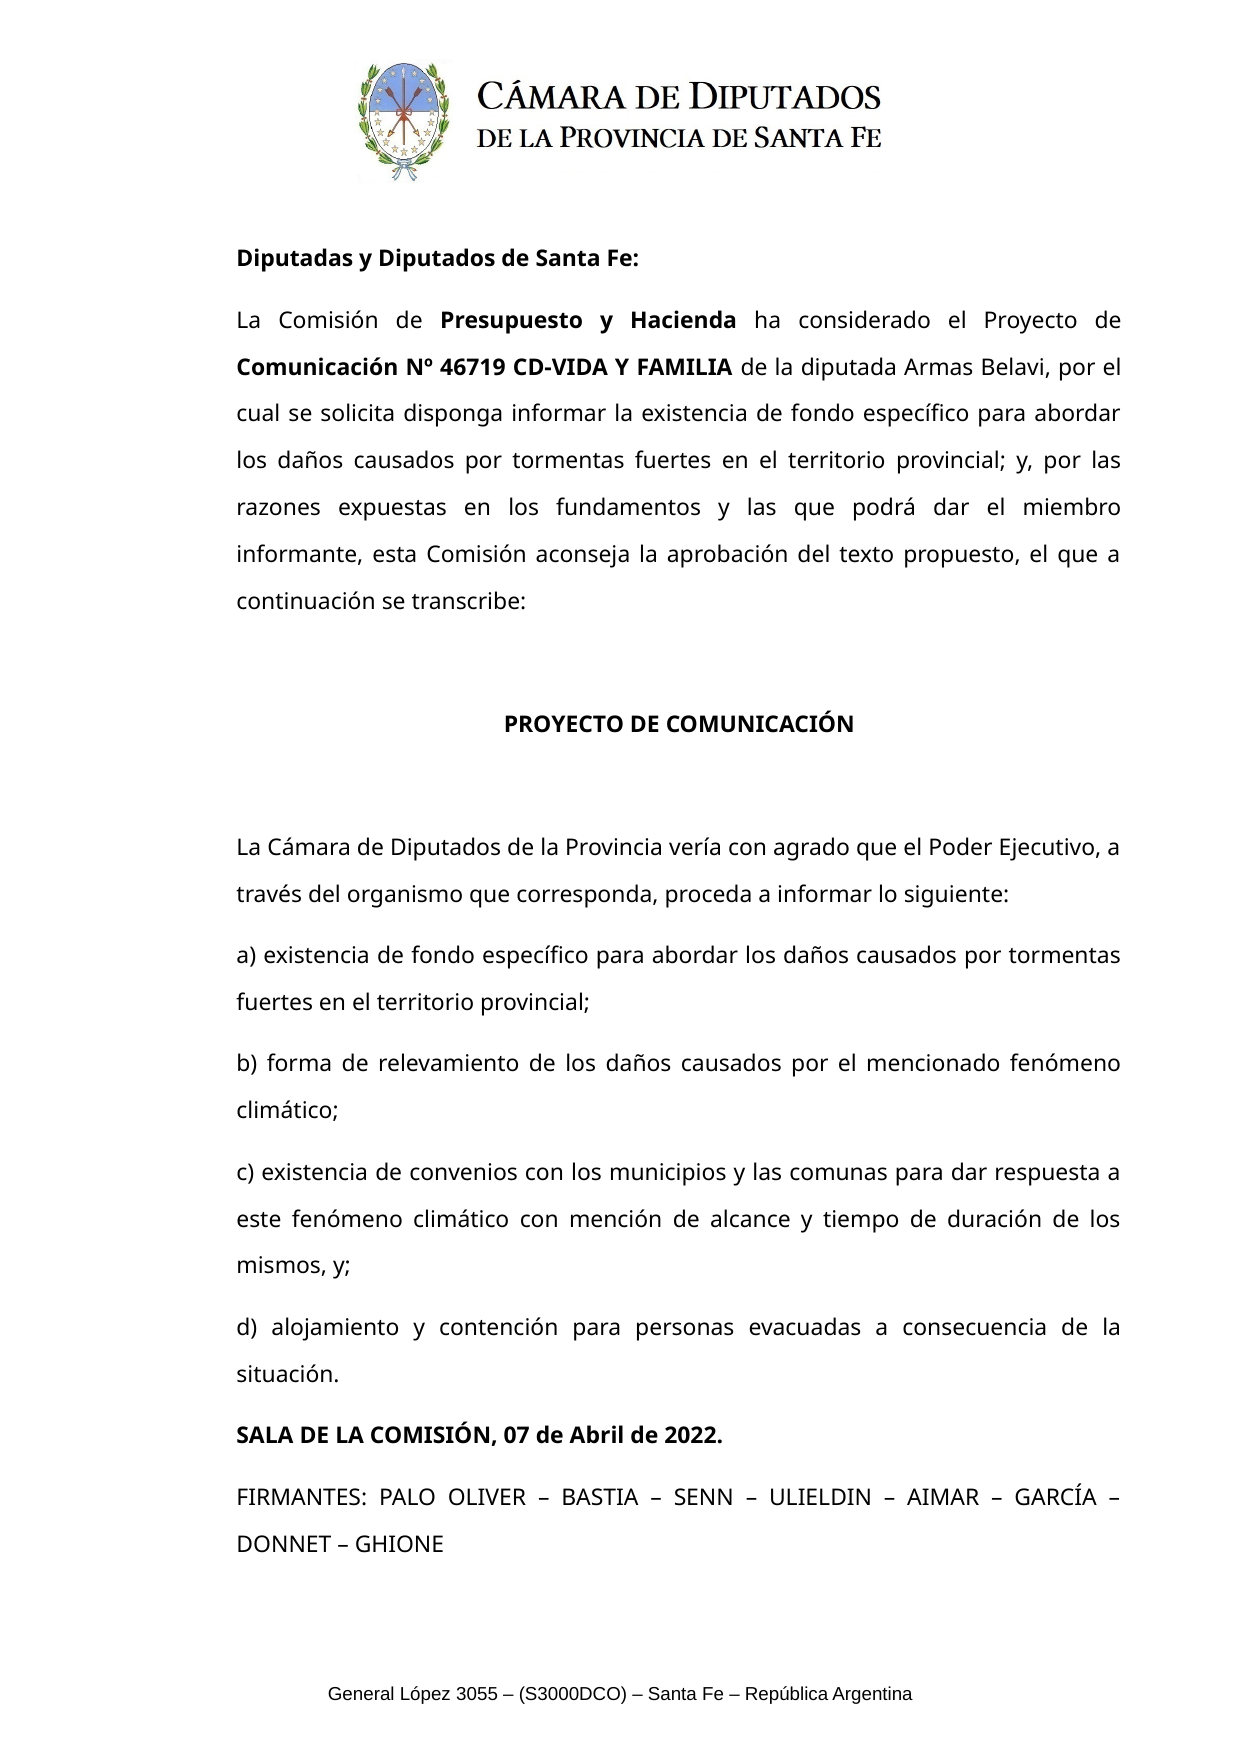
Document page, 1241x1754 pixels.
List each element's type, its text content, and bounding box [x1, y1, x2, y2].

picture [354, 59, 886, 183]
text a) existencia de fondo específico para abordar los daños causados por tormentas fuertes en el territorio provincial; [236, 939, 1122, 1017]
text La Comisión de Presupuesto y Hacienda ha considerado el Proyecto de Comunicación Nº 46719 CD-VIDA Y FAMILIA de la diputada Armas Belavi, por el cual se solicita disponga informar la existencia de fondo específico para abordar los daños causados por tormentas fuertes en el territorio provincial; y, por las razones expuestas en los fundamentos y las que podrá dar el miembro informante, esta Comisión aconseja la aprobación del texto propuesto, el que a continuación se transcribe: [236, 304, 1122, 616]
text FIRMANTES: PALO OLIVER – BASTIA – SENN – ULIELDIN – AIMAR – GARCÍA – DONNET – GHIONE [236, 1481, 1122, 1559]
text b) forma de relevamiento de los daños causados por el mencionado fenómeno climático; [236, 1047, 1122, 1126]
text c) existencia de convenios con los municipios y las comunas para dar respuesta a este fenómeno climático con mención de alcance y tiempo de duración de los mismos, y; [236, 1156, 1122, 1281]
text Diputadas y Diputados de Santa Fe: [236, 242, 1122, 273]
text d) alojamiento y contención para personas evacuadas a consecuencia de la situación. [236, 1311, 1122, 1389]
text La Cámara de Diputados de la Provincia vería con agrado que el Poder Ejecutivo, a través del organismo que corresponda, proceda a informar lo siguiente: [236, 831, 1122, 909]
text SALA DE LA COMISIÓN, 07 de Abril de 2022. [236, 1419, 1122, 1451]
text PROYECTO DE COMUNICACIÓN [236, 708, 1122, 739]
